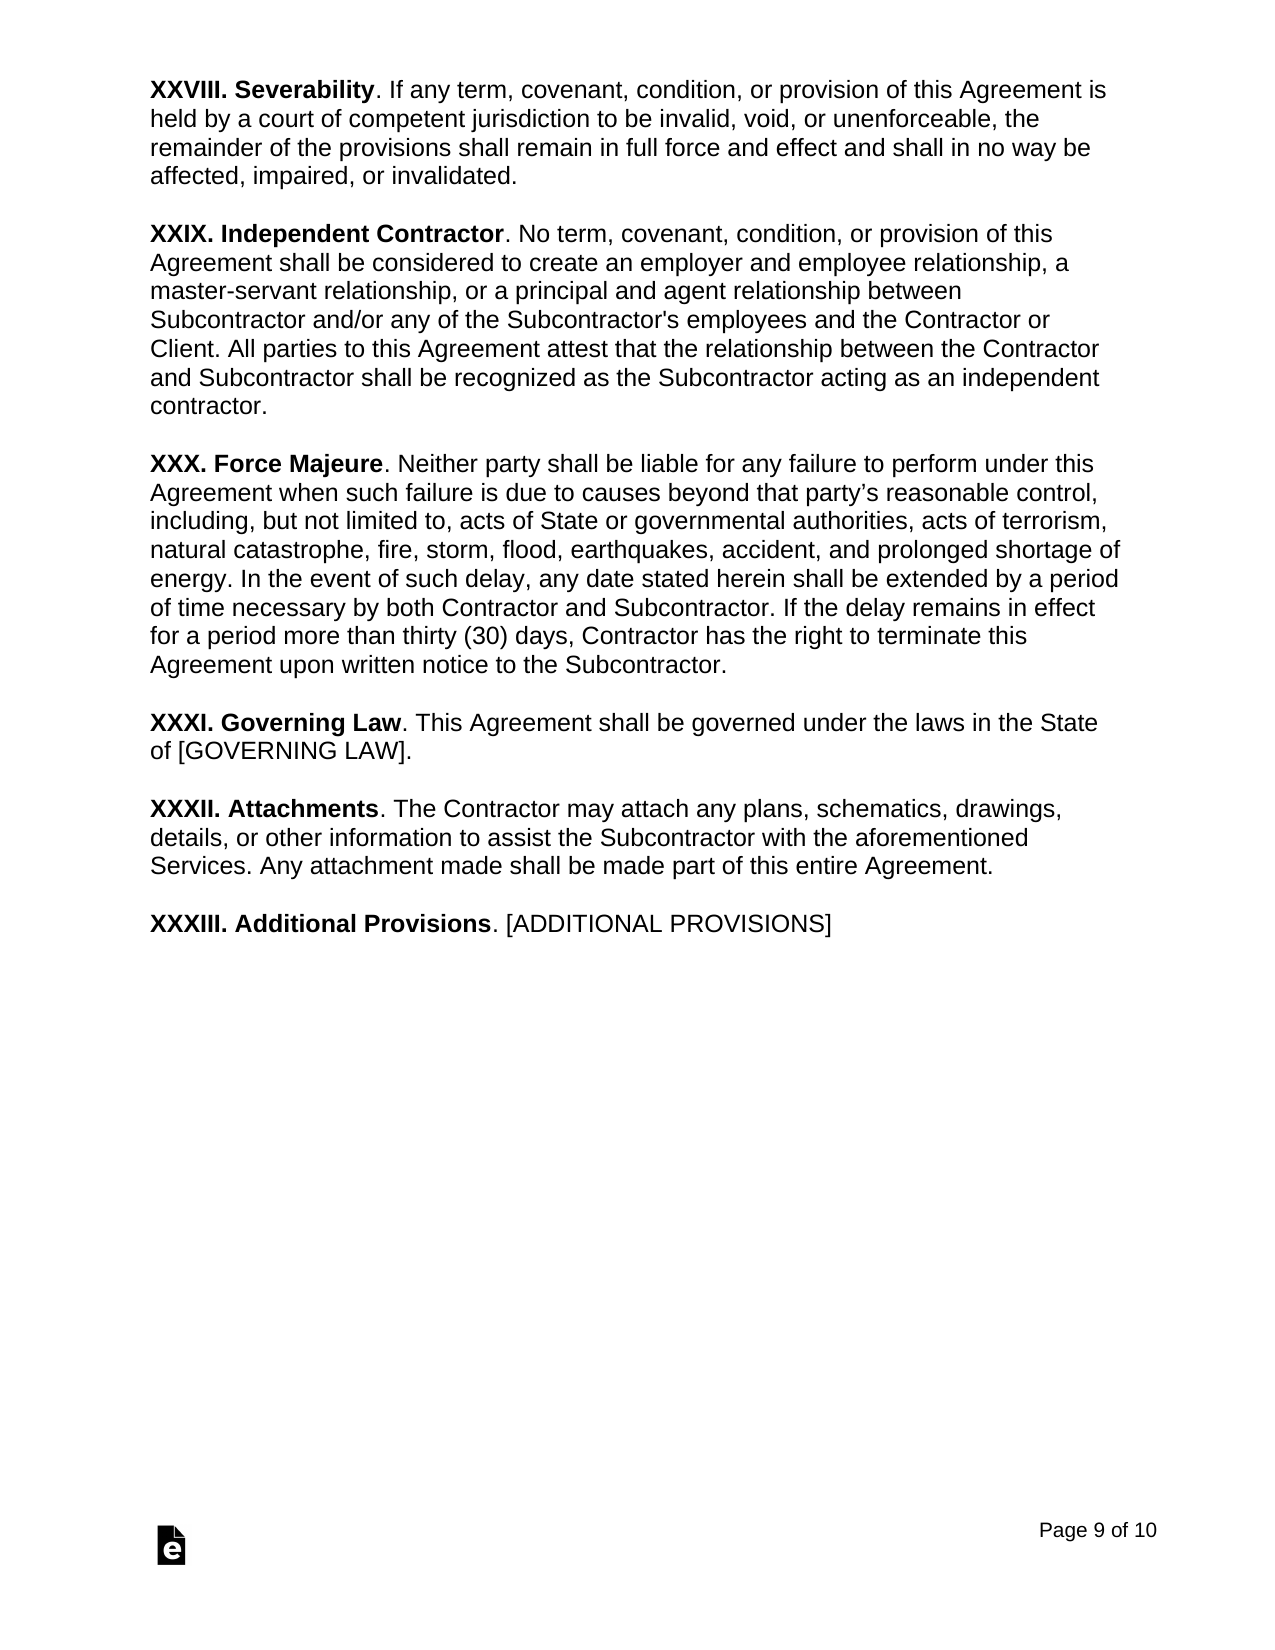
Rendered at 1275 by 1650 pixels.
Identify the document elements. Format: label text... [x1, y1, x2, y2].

text XXXI. Governing Law. This Agreement shall be governed under the laws in the State of [GOVERNING LAW]. [150, 707, 1125, 765]
text XXVIII. Severability. If any term, covenant, condition, or provision of this Agreement is held by a court of competent jurisdiction to be invalid, void, or unenforceable, the remainder of the provisions shall remain in full force and effect and shall in no way be affected, impaired, or invalidated. [150, 75, 1125, 190]
text XXX. Force Majeure. Neither party shall be liable for any failure to perform under this Agreement when such failure is due to causes beyond that party’s reasonable control, including, but not limited to, acts of State or governmental authorities, acts of terrorism, natural catastrophe, fire, storm, flood, earthquakes, accident, and prolonged shortage of energy. In the event of such delay, any date stated herein shall be extended by a period of time necessary by both Contractor and Subcontractor. If the delay remains in effect for a period more than thirty (30) days, Contractor has the right to terminate this Agreement upon written notice to the Subcontractor. [150, 449, 1125, 679]
text XXXIII. Additional Provisions. [ADDITIONAL PROVISIONS] [150, 909, 1125, 937]
text XXXII. Attachments. The Contractor may attach any plans, schematics, drawings, details, or other information to assist the Subcontractor with the aforementioned Services. Any attachment made shall be made part of this entire Agreement. [150, 794, 1125, 880]
text XXIX. Independent Contractor. No term, covenant, condition, or provision of this Agreement shall be considered to create an employer and employee relationship, a master-servant relationship, or a principal and agent relationship between Subcontractor and/or any of the Subcontractor's employees and the Contractor or Client. All parties to this Agreement attest that the relationship between the Contractor and Subcontractor shall be recognized as the Subcontractor acting as an independent contractor. [150, 219, 1125, 420]
